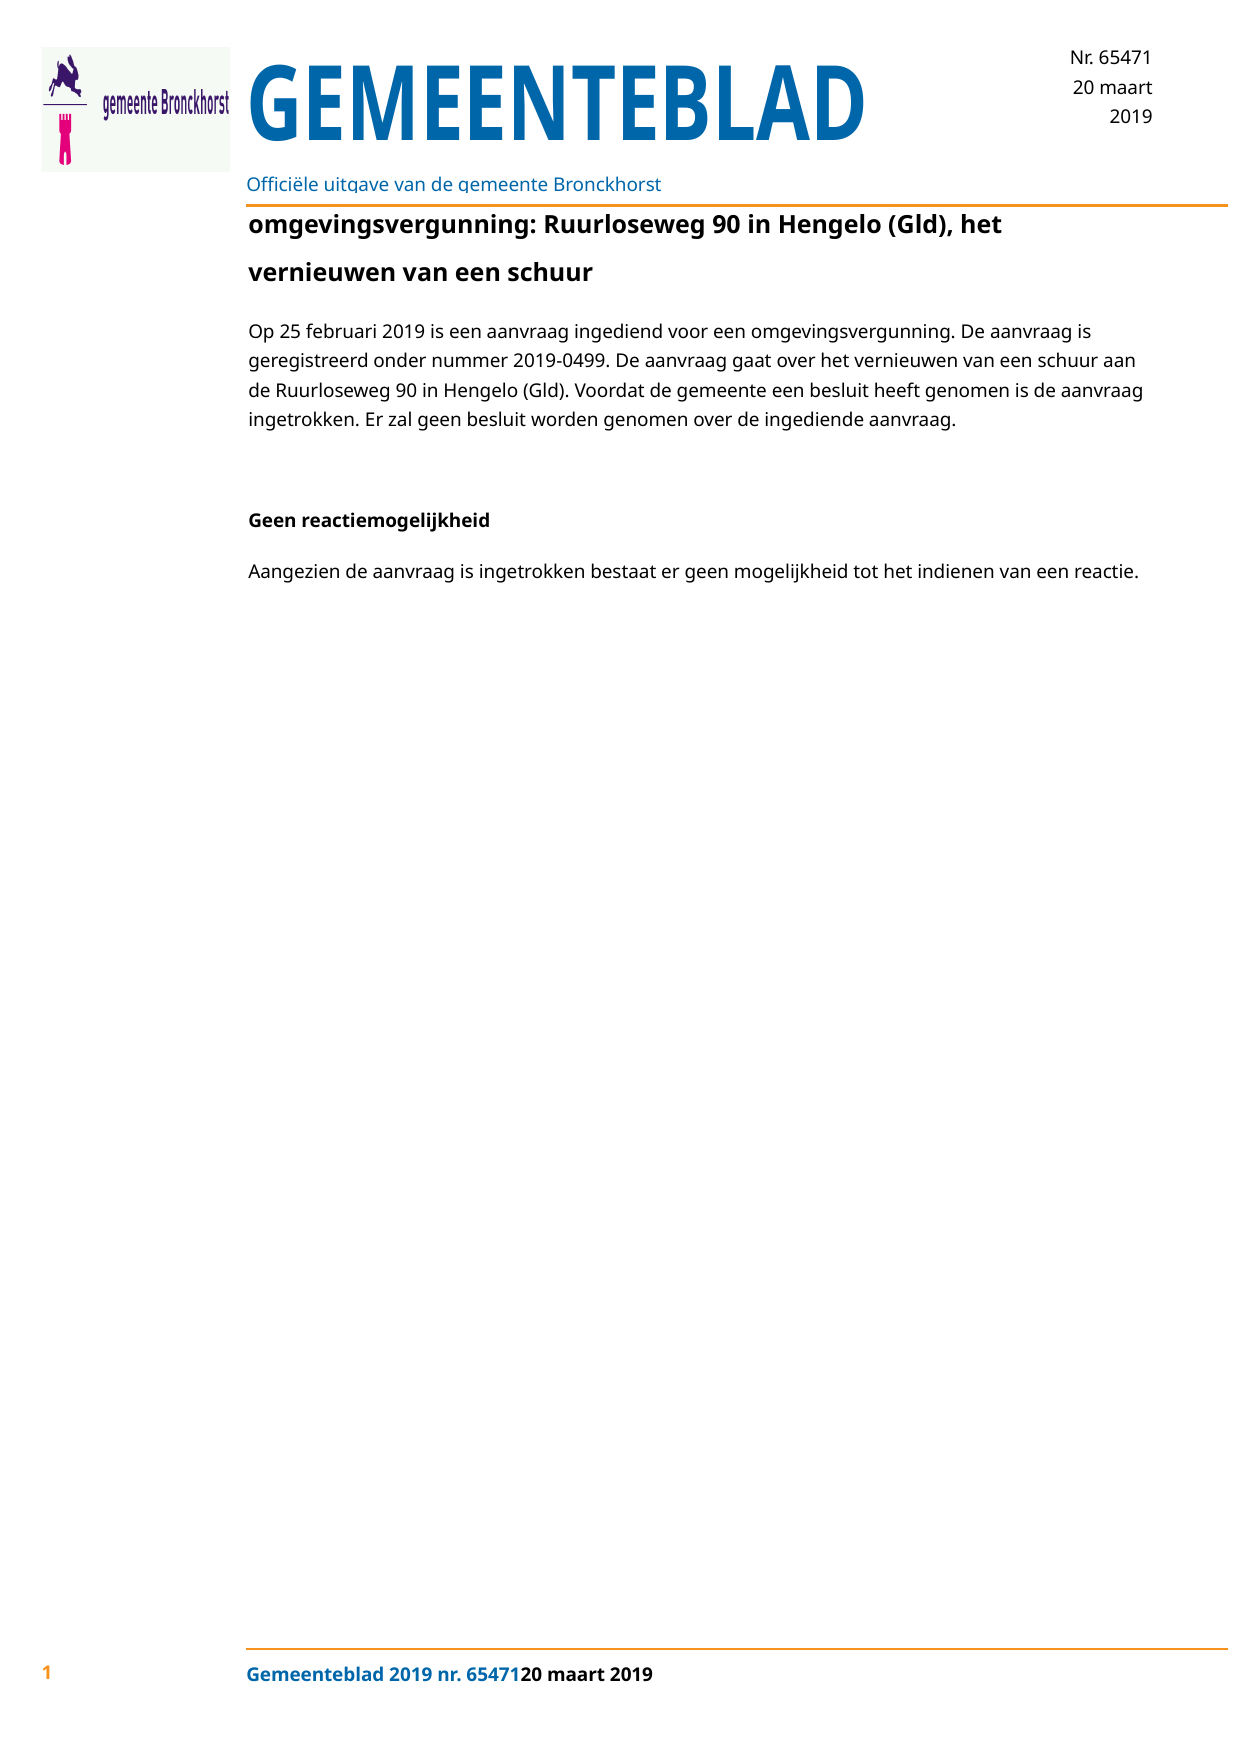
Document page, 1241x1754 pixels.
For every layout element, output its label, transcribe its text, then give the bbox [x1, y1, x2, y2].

text omgevingsvergunning: Ruurloseweg 90 in Hengelo (Gld), het vernieuwen van een schuur [248, 207, 1152, 288]
text Geen reactiemogelijkheid [248, 507, 1152, 533]
text Op 25 februari 2019 is een aanvraag ingediend voor een omgevingsvergunning. De aanvraag is geregistreerd onder nummer 2019-0499. De aanvraag gaat over het vernieuwen van een schuur aan de Ruurloseweg 90 in Hengelo (Gld). Voordat de gemeente een besluit heeft genomen is de aanvraag ingetrokken. Er zal geen besluit worden genomen over de ingediende aanvraag. [248, 318, 1152, 432]
picture [41, 47, 231, 172]
text Aangezien de aanvraag is ingetrokken bestaat er geen mogelijkheid tot het indienen van een reactie. [248, 558, 1152, 584]
